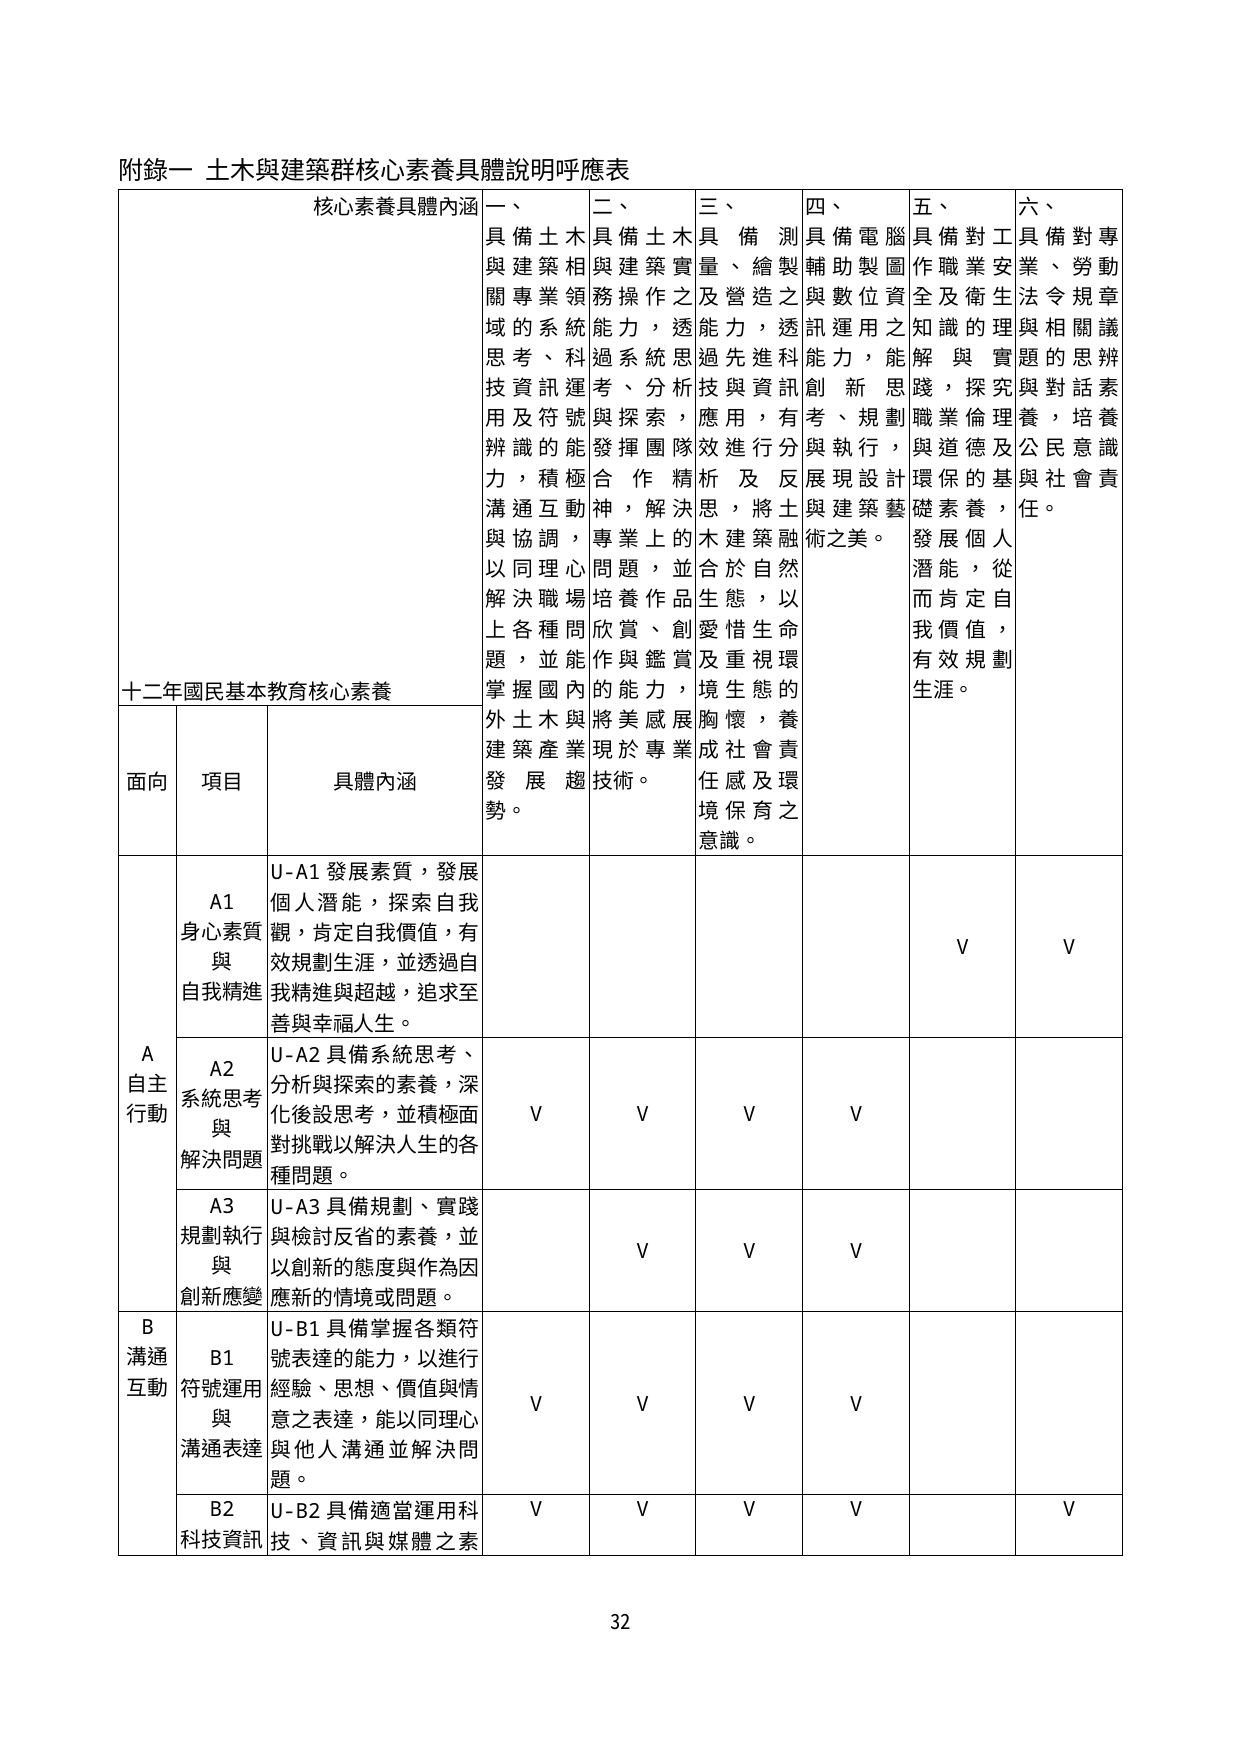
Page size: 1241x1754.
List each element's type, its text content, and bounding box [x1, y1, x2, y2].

table_cell V [803, 1495, 909, 1555]
table_cell 面向 [119, 706, 176, 854]
table_header 三、 具備測量、繪製及營造之能力，透過先進科技與資訊應用，有效進行分析及反思，將土木建築融合於自然生態，以愛惜生命及重視環境生態的胸懷，養成社會責任感及環境保育之意識。 [696, 190, 802, 854]
table_cell [483, 856, 589, 1037]
table_cell V [590, 1495, 695, 1555]
table_cell V [590, 1038, 695, 1189]
table_cell U-A3具備規劃、實踐與檢討反省的素養，並以創新的態度與作為因應新的情境或問題。 [268, 1190, 482, 1311]
table_cell B2 科技資訊 [177, 1495, 267, 1555]
table_cell [590, 856, 695, 1037]
table_cell V [696, 1190, 802, 1311]
table_cell V [590, 1312, 695, 1493]
table_cell [910, 1038, 1015, 1189]
table_cell V [483, 1038, 589, 1189]
table_cell V [483, 1312, 589, 1493]
table_cell V [803, 1312, 909, 1493]
table_cell 具體內涵 [268, 706, 482, 854]
table_cell [1016, 1190, 1122, 1311]
table_cell A 自主行動 [119, 856, 176, 1311]
table_cell V [1016, 1495, 1122, 1555]
table_cell V [590, 1190, 695, 1311]
table_cell U-B2具備適當運用科技、資訊與媒體之素 [268, 1495, 482, 1555]
table_cell [483, 1190, 589, 1311]
table_cell V [803, 1190, 909, 1311]
table_header 一、 具備土木與建築相關專業領域的系統思考、科技資訊運用及符號辨識的能力，積極溝通互動與協調，以同理心解決職場上各種問題，並能掌握國內外土木與建築產業發展趨勢。 [483, 190, 589, 854]
table_cell B 溝通互動 [119, 1312, 176, 1555]
table_header 五、 具備對工作職業安全及衛生知識的理解與實踐，探究職業倫理與道德及環保的基礎素養，發展個人潛能，從而肯定自我價值，有效規劃生涯。 [910, 190, 1015, 854]
table_cell [803, 856, 909, 1037]
table_cell V [696, 1038, 802, 1189]
table_cell V [696, 1495, 802, 1555]
text 附錄一 土木與建築群核心素養具體說明呼應表 [118, 143, 1122, 189]
table_cell 項目 [177, 706, 267, 854]
table_cell [910, 1190, 1015, 1311]
table_header 二、 具備土木與建築實務操作之能力，透過系統思考、分析與探索，發揮團隊合作精神，解決專業上的問題，並培養作品欣賞、創作與鑑賞的能力，將美感展現於專業技術。 [590, 190, 695, 854]
table_cell U-B1具備掌握各類符號表達的能力，以進行經驗、思想、價值與情意之表達，能以同理心與他人溝通並解決問題。 [268, 1312, 482, 1493]
table_header 核心素養具體內涵 十二年國民基本教育核心素養 [119, 190, 482, 705]
table_cell U-A2具備系統思考、分析與探索的素養，深化後設思考，並積極面對挑戰以解決人生的各種問題。 [268, 1038, 482, 1189]
table_cell A1 身心素質與 自我精進 [177, 856, 267, 1037]
table_cell [1016, 1038, 1122, 1189]
table_cell A3 規劃執行與 創新應變 [177, 1190, 267, 1311]
table_cell [910, 1312, 1015, 1493]
table_cell A2 系統思考與 解決問題 [177, 1038, 267, 1189]
table_cell V [910, 856, 1015, 1037]
table_cell B1 符號運用與 溝通表達 [177, 1312, 267, 1493]
table_header 四、 具備電腦輔助製圖與數位資訊運用之能力，能創新思考、規劃與執行，展現設計與建築藝術之美。 [803, 190, 909, 854]
table_cell V [696, 1312, 802, 1493]
table_cell V [483, 1495, 589, 1555]
table_cell [1016, 1312, 1122, 1493]
table_cell V [1016, 856, 1122, 1037]
table_cell V [803, 1038, 909, 1189]
table_cell [696, 856, 802, 1037]
table_cell U-A1發展素質，發展個人潛能，探索自我觀，肯定自我價值，有效規劃生涯，並透過自我精進與超越，追求至善與幸福人生。 [268, 856, 482, 1037]
table_header 六、 具備對專業、勞動法令規章與相關議題的思辨與對話素養，培養公民意識與社會責任。 [1016, 190, 1122, 854]
table_cell [910, 1495, 1015, 1555]
